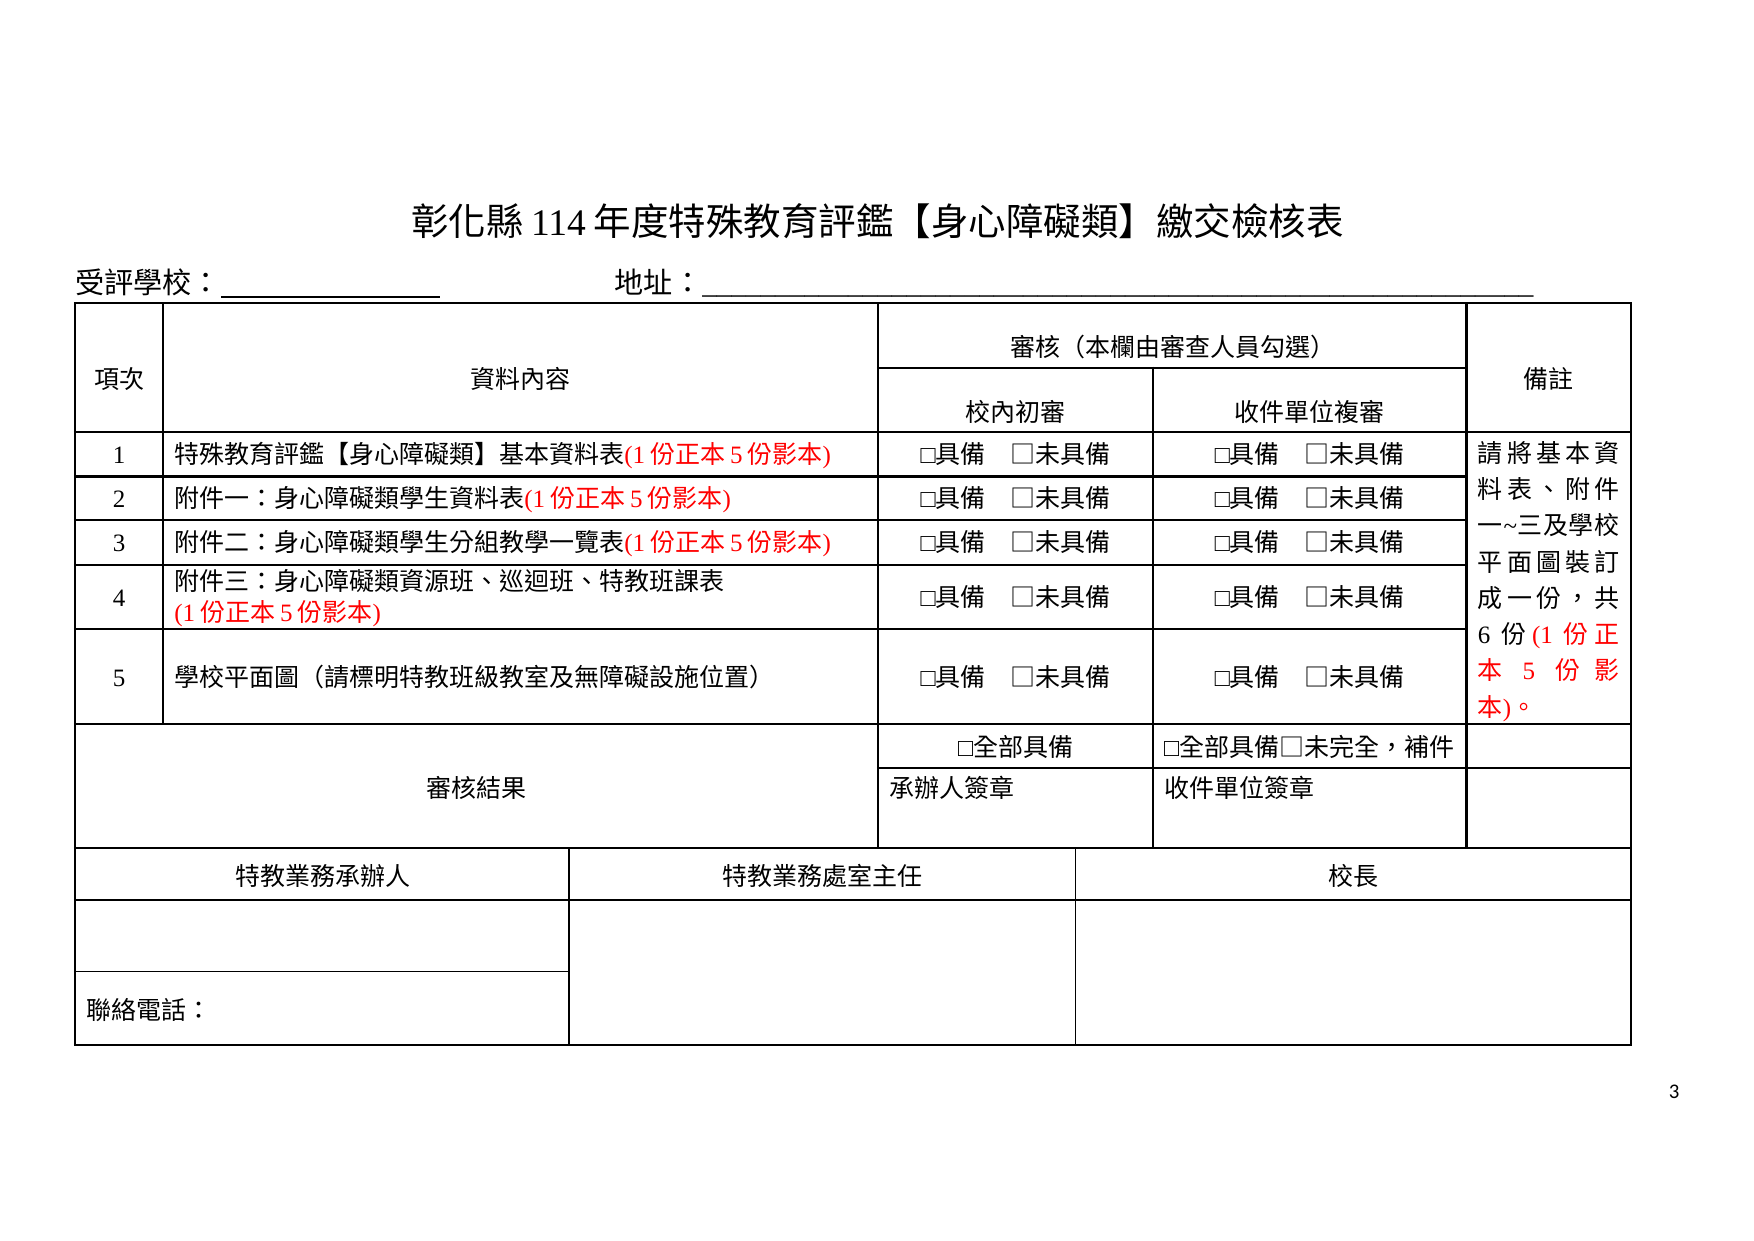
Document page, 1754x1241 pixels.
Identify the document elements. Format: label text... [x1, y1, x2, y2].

table_cell 審核結果 [76, 725, 877, 847]
table_cell 附件一：身心障礙類學生資料表(1份正本5份影本) [164, 478, 877, 519]
table_cell □具備 □未具備 [879, 566, 1152, 628]
table_cell 2 [76, 478, 162, 519]
table_cell □具備 □未具備 [1154, 630, 1465, 723]
table_cell □全部具備 [879, 725, 1152, 767]
table_cell 承辦人簽章 [879, 769, 1152, 847]
table_cell 收件單位複審 [1154, 369, 1465, 431]
table_cell □全部具備□未完全，補件 [1154, 725, 1465, 767]
table_cell □具備 □未具備 [879, 433, 1152, 475]
table_header 審核（本欄由審查人員勾選） [879, 304, 1465, 367]
table_cell □具備 □未具備 [1154, 566, 1465, 628]
table_cell □具備 □未具備 [1154, 478, 1465, 519]
text 受評學校： 地址：_________________________________________________________ [75, 239, 1679, 302]
table_cell 附件三：身心障礙類資源班、巡迴班、特教班課表 (1份正本5份影本) [164, 566, 877, 628]
table_header 備註 [1468, 304, 1630, 431]
table_cell 4 [76, 566, 162, 628]
table_cell 收件單位簽章 [1154, 769, 1465, 847]
table_cell 學校平面圖（請標明特教班級教室及無障礙設施位置） [164, 630, 877, 723]
table_cell 5 [76, 630, 162, 723]
table_cell 校長 [1076, 849, 1630, 899]
table_cell □具備 □未具備 [879, 478, 1152, 519]
table_cell 附件二：身心障礙類學生分組教學一覽表(1份正本5份影本) [164, 521, 877, 563]
table_cell 聯絡電話： [76, 972, 568, 1044]
table_cell 特教業務承辦人 [76, 849, 568, 899]
table_cell 3 [76, 521, 162, 563]
table_cell 校內初審 [879, 369, 1152, 431]
table_cell 特殊教育評鑑【身心障礙類】基本資料表(1份正本5份影本) [164, 433, 877, 475]
text 彰化縣114年度特殊教育評鑑【身心障礙類】繳交檢核表 [75, 177, 1679, 239]
table_cell □具備 □未具備 [879, 630, 1152, 723]
table_cell □具備 □未具備 [879, 521, 1152, 563]
table_cell □具備 □未具備 [1154, 521, 1465, 563]
table_cell 1 [76, 433, 162, 475]
table_cell □具備 □未具備 [1154, 433, 1465, 475]
table_cell [1468, 725, 1630, 767]
table_header 資料內容 [164, 304, 877, 431]
table_cell 特教業務處室主任 [570, 849, 1075, 899]
table_cell [1468, 769, 1630, 847]
table_header 項次 [76, 304, 162, 431]
table_cell 請將基本資料表、附件一~三及學校平面圖裝訂成一份，共6份(1份正本5份影本)。 [1468, 433, 1630, 723]
table_cell [76, 901, 568, 971]
table_cell [1076, 901, 1630, 1044]
table_cell [570, 901, 1075, 1044]
